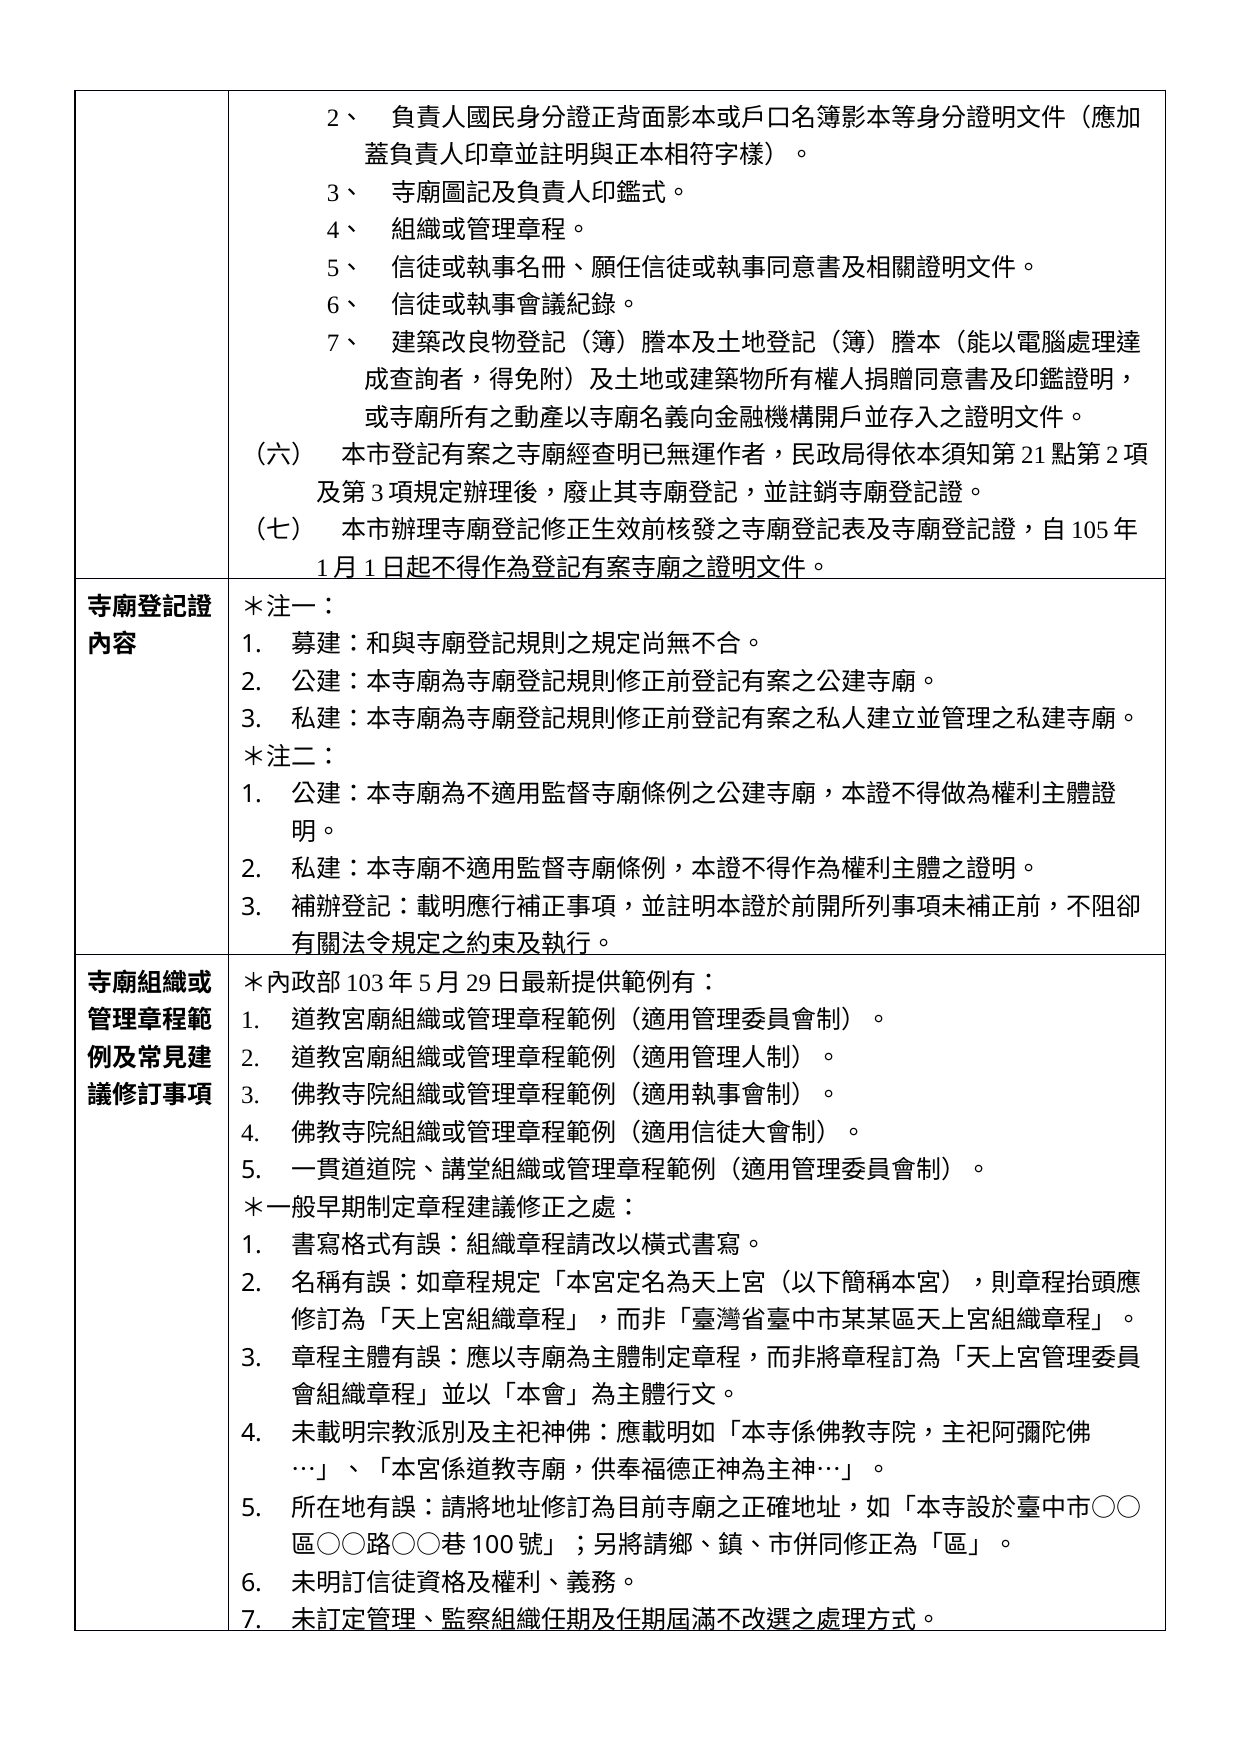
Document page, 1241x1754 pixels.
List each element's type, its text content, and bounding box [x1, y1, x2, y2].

table_cell ＊注一： 募建：和與寺廟登記規則之規定尚無不合。 公建：本寺廟為寺廟登記規則修正前登記有案之公建寺廟。 私建：本寺廟為寺廟登記規則修正前登記有案之私人建立並管理之私建寺廟。 ＊注二： 公建：本寺廟為不適用監督寺廟條例之公建寺廟，本證不得做為權利主體證明。 私建：本寺廟不適用監督寺廟條例，本證不得作為權利主體之證明。 補辦登記：載明應行補正事項，並註明本證於前開所列事項未補正前，不阻卻有關法令規定之約束及執行。 [229, 579, 1165, 954]
table_cell 寺廟登記證內容 [76, 579, 228, 954]
table_cell 寺廟組織或管理章程範例及常見建議修訂事項 [76, 955, 228, 1630]
table_cell ＊內政部103年5月29日最新提供範例有： 道教宮廟組織或管理章程範例（適用管理委員會制）。 道教宮廟組織或管理章程範例（適用管理人制）。 佛教寺院組織或管理章程範例（適用執事會制）。 佛教寺院組織或管理章程範例（適用信徒大會制）。 一貫道道院、講堂組織或管理章程範例（適用管理委員會制）。 ＊一般早期制定章程建議修正之處： 書寫格式有誤：組織章程請改以橫式書寫。 名稱有誤：如章程規定「本宮定名為天上宮（以下簡稱本宮），則章程抬頭應修訂為「天上宮組織章程」，而非「臺灣省臺中市某某區天上宮組織章程」。 章程主體有誤：應以寺廟為主體制定章程，而非將章程訂為「天上宮管理委員會組織章程」並以「本會」為主體行文。 未載明宗教派別及主祀神佛：應載明如「本寺係佛教寺院，主祀阿彌陀佛…」、「本宮係道教寺廟，供奉福德正神為主神…」。 所在地有誤：請將地址修訂為目前寺廟之正確地址，如「本寺設於臺中市○○區○○路○○巷100號」；另將請鄉、鎮、市併同修正為「區」。 未明訂信徒資格及權利、義務。 未訂定管理、監察組織任期及任期屆滿不改選之處理方式。 信徒大會職權有缺漏：請增訂「議決住持/主任委員之任免」、「制定及修改本章程」、「議決執事/信徒之加入與除名」、「議決財產處分、變更及增置、營建事項」等重要事項。 未明訂會議召集人拒不開會之處理方式：請增訂住持/主任委員拒不召開委員會議之處理方式。 未明訂組織解散事由與程序、解散後賸餘財產之歸屬及其他必要事項：請載明寺廟解散事由與程序、解散後賸餘財產之歸屬於所在地之地方自治團體等。 [229, 955, 1165, 1630]
table_cell 正式登記寺廟與補辦登記寺廟之寺廟登記證，分別以淺黃、淺綠色A4紙印製。 補辦登記寺廟申請換領寺廟登記證時，應將應行補正事項登載於換發之寺廟登記證備註欄內，並註明「本證於前開所列事項未補正前，不阻卻相關法令規定之約束及執行」。 辦理寺廟登記須知修正生效前登記有案之公建寺廟及私人建立並管理之私建寺廟，應於換發之寺廟登記證備註欄內註明「本寺廟不適用監督寺廟條例，本證不得作為權利主體之證明。」。 辦理寺廟登記修正生效前登記有案之私建寺廟，已有不動產以該寺廟名義登記所有權者，認定屬適用監督寺廟條例之寺廟，應換領適用監督寺廟條例寺廟之寺廟登記證（即未經註記為私建之寺廟登記證）。 辦理寺廟登記修正生效前登記有案且財產以私人名義登記之私建寺廟，倘擬變更為募建寺廟，寺廟負責人得依規定造報信徒或執事名冊、召開信徒或執事會議訂定組織或管理章程，及依新訂組織或管理章程選任負責人後，檢附下列文件，申請換領辦理不動產更名或移轉登記用之寺廟登記證，或適用監督寺廟條例寺廟之寺廟登記證： 申請書。 負責人國民身分證正背面影本或戶口名簿影本等身分證明文件（應加蓋負責人印章並註明與正本相符字樣）。 寺廟圖記及負責人印鑑式。 組織或管理章程。 信徒或執事名冊、願任信徒或執事同意書及相關證明文件。 信徒或執事會議紀錄。 建築改良物登記（簿）謄本及土地登記（簿）謄本（能以電腦處理達成查詢者，得免附）及土地或建築物所有權人捐贈同意書及印鑑證明，或寺廟所有之動產以寺廟名義向金融機構開戶並存入之證明文件。 本市登記有案之寺廟經查明已無運作者，民政局得依本須知第21點第2項及第3項規定辦理後，廢止其寺廟登記，並註銷寺廟登記證。 本市辦理寺廟登記修正生效前核發之寺廟登記表及寺廟登記證，自105年1月1日起不得作為登記有案寺廟之證明文件。 [229, 91, 1165, 578]
table_cell [76, 91, 228, 578]
